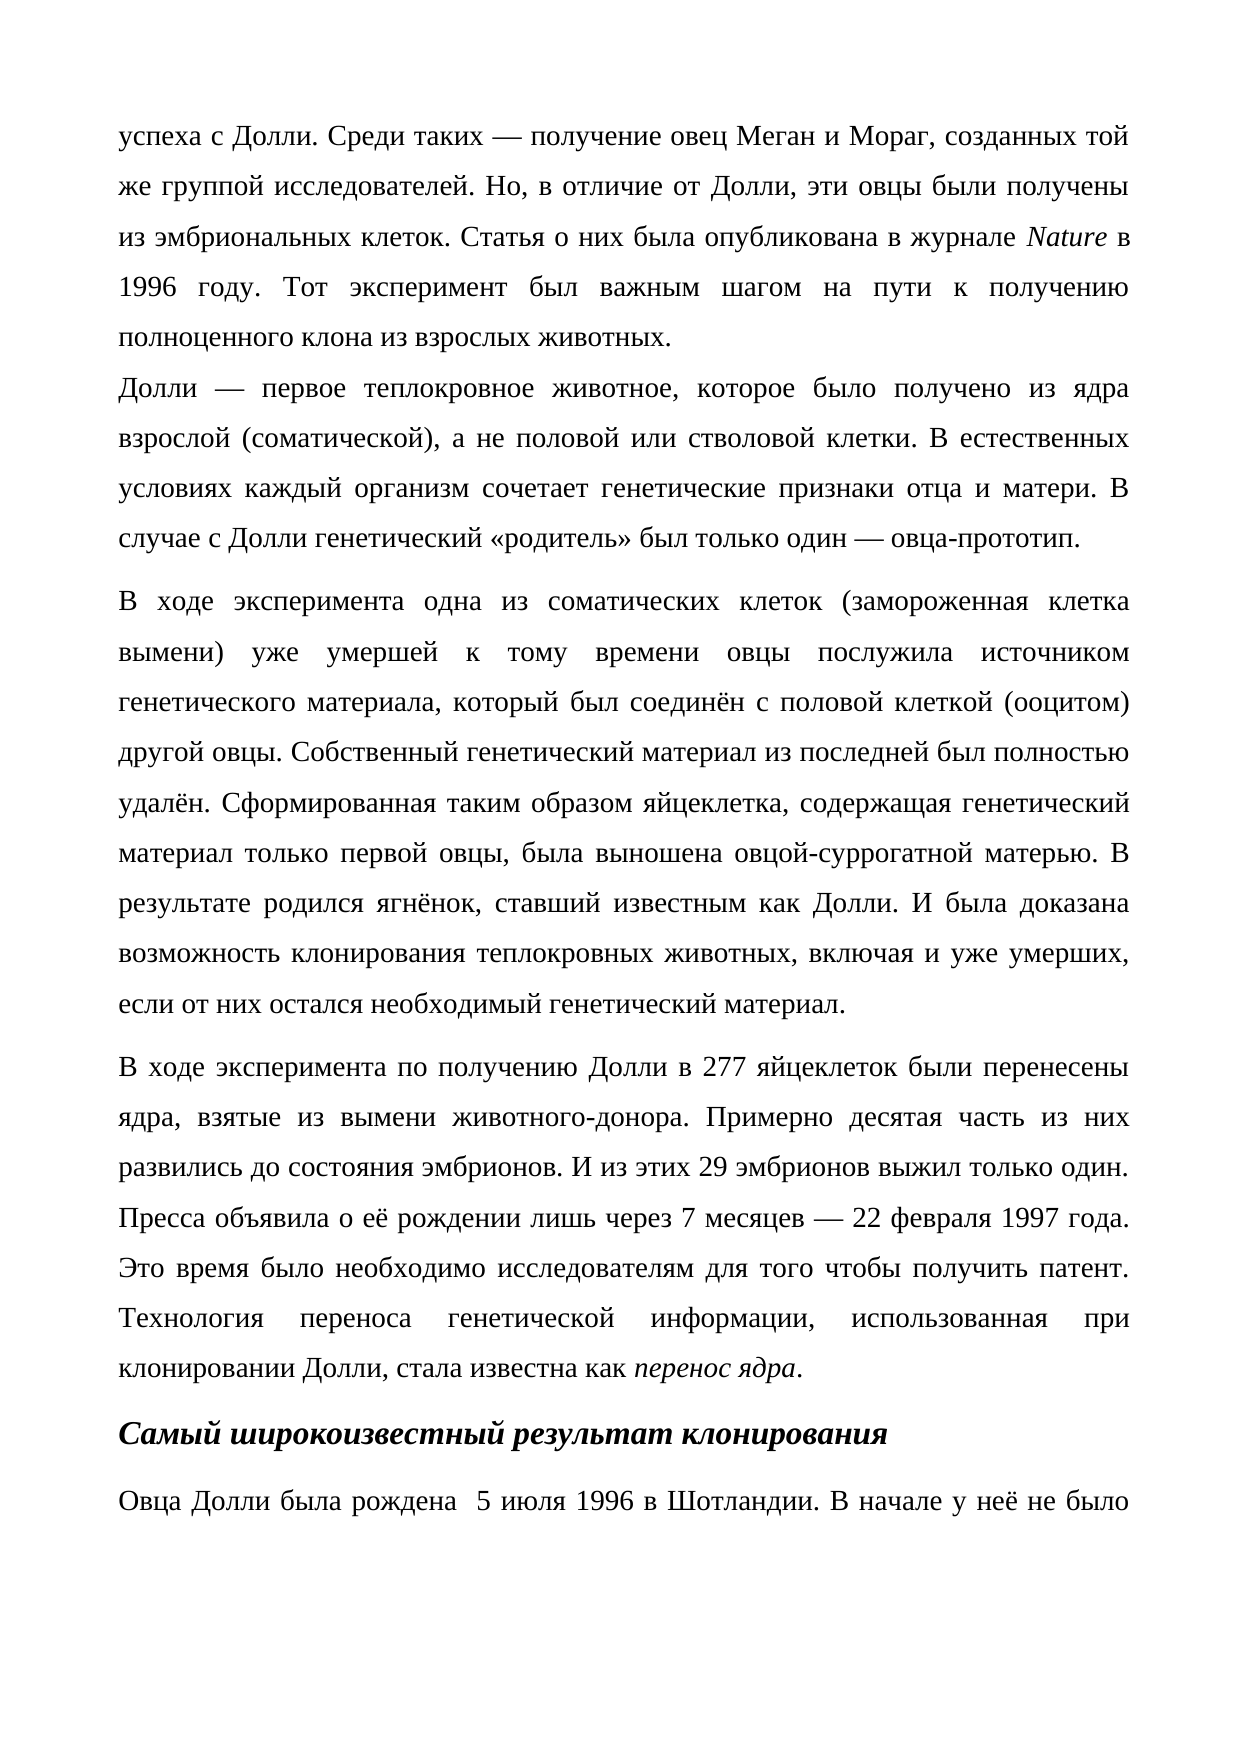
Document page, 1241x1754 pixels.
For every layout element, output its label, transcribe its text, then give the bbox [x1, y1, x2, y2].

text Долли — первое теплокровное животное, которое было получено из ядра взрослой (соматической), а не половой или стволовой клетки. В естественных условиях каждый организм сочетает генетические признаки отца и матери. В случае с Долли генетический «родитель» был только один — овца-прототип. [118, 370, 1131, 554]
text Овца Долли была рождена 5 июля 1996 в Шотландии. В начале у неё не было [118, 1483, 1131, 1517]
text В ходе эксперимента одна из соматических клеток (замороженная клетка вымени) уже умершей к тому времени овцы послужила источником генетического материала, который был соединён с половой клеткой (ооцитом) другой овцы. Собственный генетический материал из последней был полностью удалён. Сформированная таким образом яйцеклетка, содержащая генетический материал только первой овцы, была выношена овцой-суррогатной матерью. В результате родился ягнёнок, ставший известным как Долли. И была доказана возможность клонирования теплокровных животных, включая и уже умерших, если от них остался необходимый генетический материал. [118, 583, 1131, 1019]
text успеха с Долли. Среди таких — получение овец Меган и Мораг, созданных той же группой исследователей. Но, в отличие от Долли, эти овцы были получены из эмбриональных клеток. Статья о них была опубликована в журнале Nature в 1996 году. Тот эксперимент был важным шагом на пути к получению полноценного клона из взрослых животных. [118, 118, 1131, 353]
text В ходе эксперимента по получению Долли в 277 яйцеклеток были перенесены ядра, взятые из вымени животного-донора. Примерно десятая часть из них развились до состояния эмбрионов. И из этих 29 эмбрионов выжил только один. Пресса объявила о её рождении лишь через 7 месяцев — 22 февраля 1997 года. Это время было необходимо исследователям для того чтобы получить патент. Технология переноса генетической информации, использованная при клонировании Долли, стала известна как перенос ядра. [118, 1049, 1131, 1384]
text Самый широкоизвестный результат клонирования [118, 1413, 1131, 1452]
